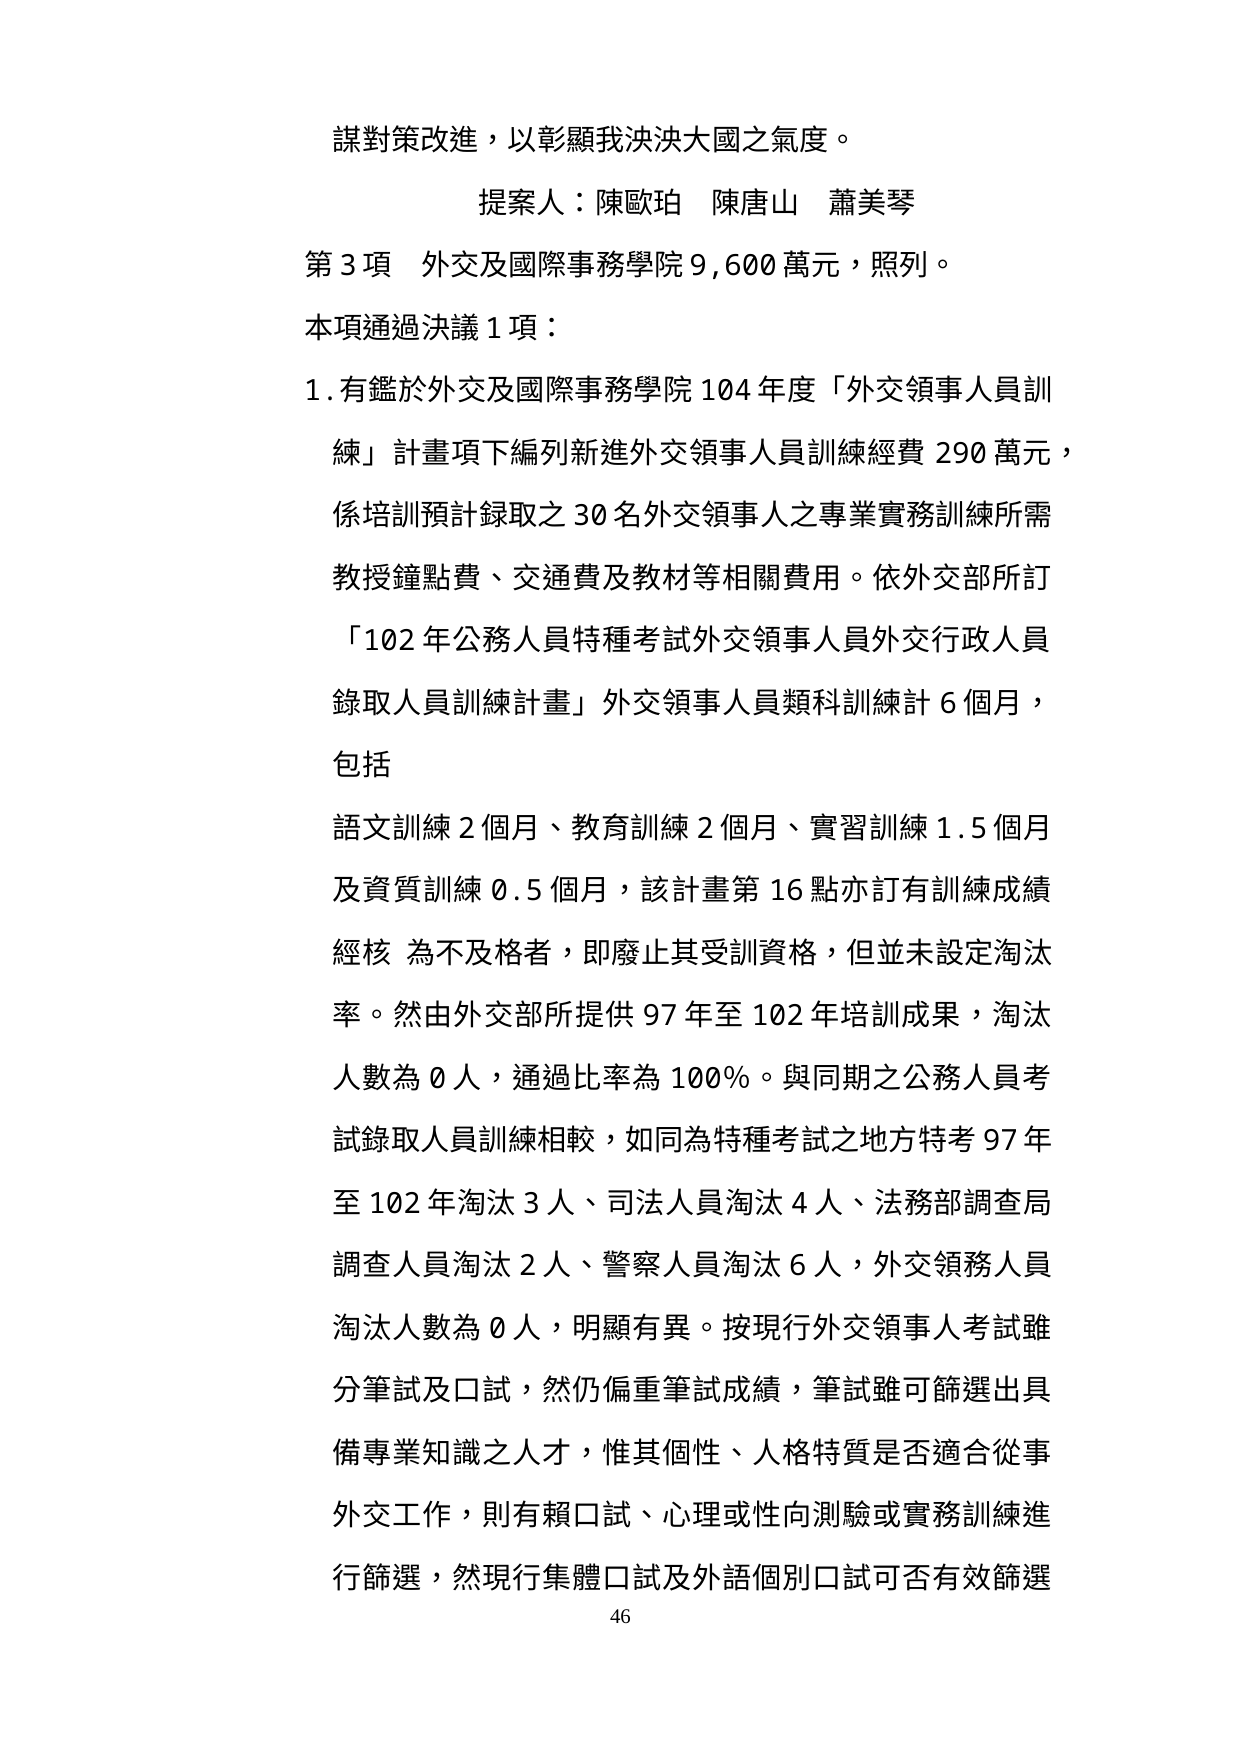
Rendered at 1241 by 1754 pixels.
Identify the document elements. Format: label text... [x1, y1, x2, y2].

text 提案人：陳歐珀 陳唐山 蕭美琴 [361, 159, 1053, 221]
text 本項通過決議1項： [187, 284, 1053, 346]
text 謀對策改進，以彰顯我泱泱大國之氣度。 [303, 96, 1053, 159]
text 語文訓練2個月、教育訓練2個月、實習訓練1.5個月及資質訓練0.5個月，該計畫第16點亦訂有訓練成績經核 為不及格者，即廢止其受訓資格，但並未設定淘汰率。然由外交部所提供97年至102年培訓成果，淘汰人數為0人，通過比率為100％。與同期之公務人員考試錄取人員訓練相較，如同為特種考試之地方特考97年至102年淘汰3人、司法人員淘汰4人、法務部調查局調查人員淘汰2人、警察人員淘汰6人，外交領務人員淘汰人數為0人，明顯有異。按現行外交領事人考試雖分筆試及口試，然仍偏重筆試成績，筆試雖可篩選出具備專業知識之人才，惟其個性、人格特質是否適合從事外交工作，則有賴口試、心理或性向測驗或實務訓練進行篩選，然現行集體口試及外語個別口試可否有效篩選 [332, 784, 1053, 1596]
text 1.有鑑於外交及國際事務學院104年度「外交領事人員訓練」計畫項下編列新進外交領事人員訓練經費290萬元，係培訓預計録取之30名外交領事人之專業實務訓練所需教授鐘點費、交通費及教材等相關費用。依外交部所訂「102年公務人員特種考試外交領事人員外交行政人員錄取人員訓練計畫」外交領事人員類科訓練計6個月，包括 [303, 346, 1053, 784]
text 第3項 外交及國際事務學院9,600萬元，照列。 [187, 221, 1053, 284]
